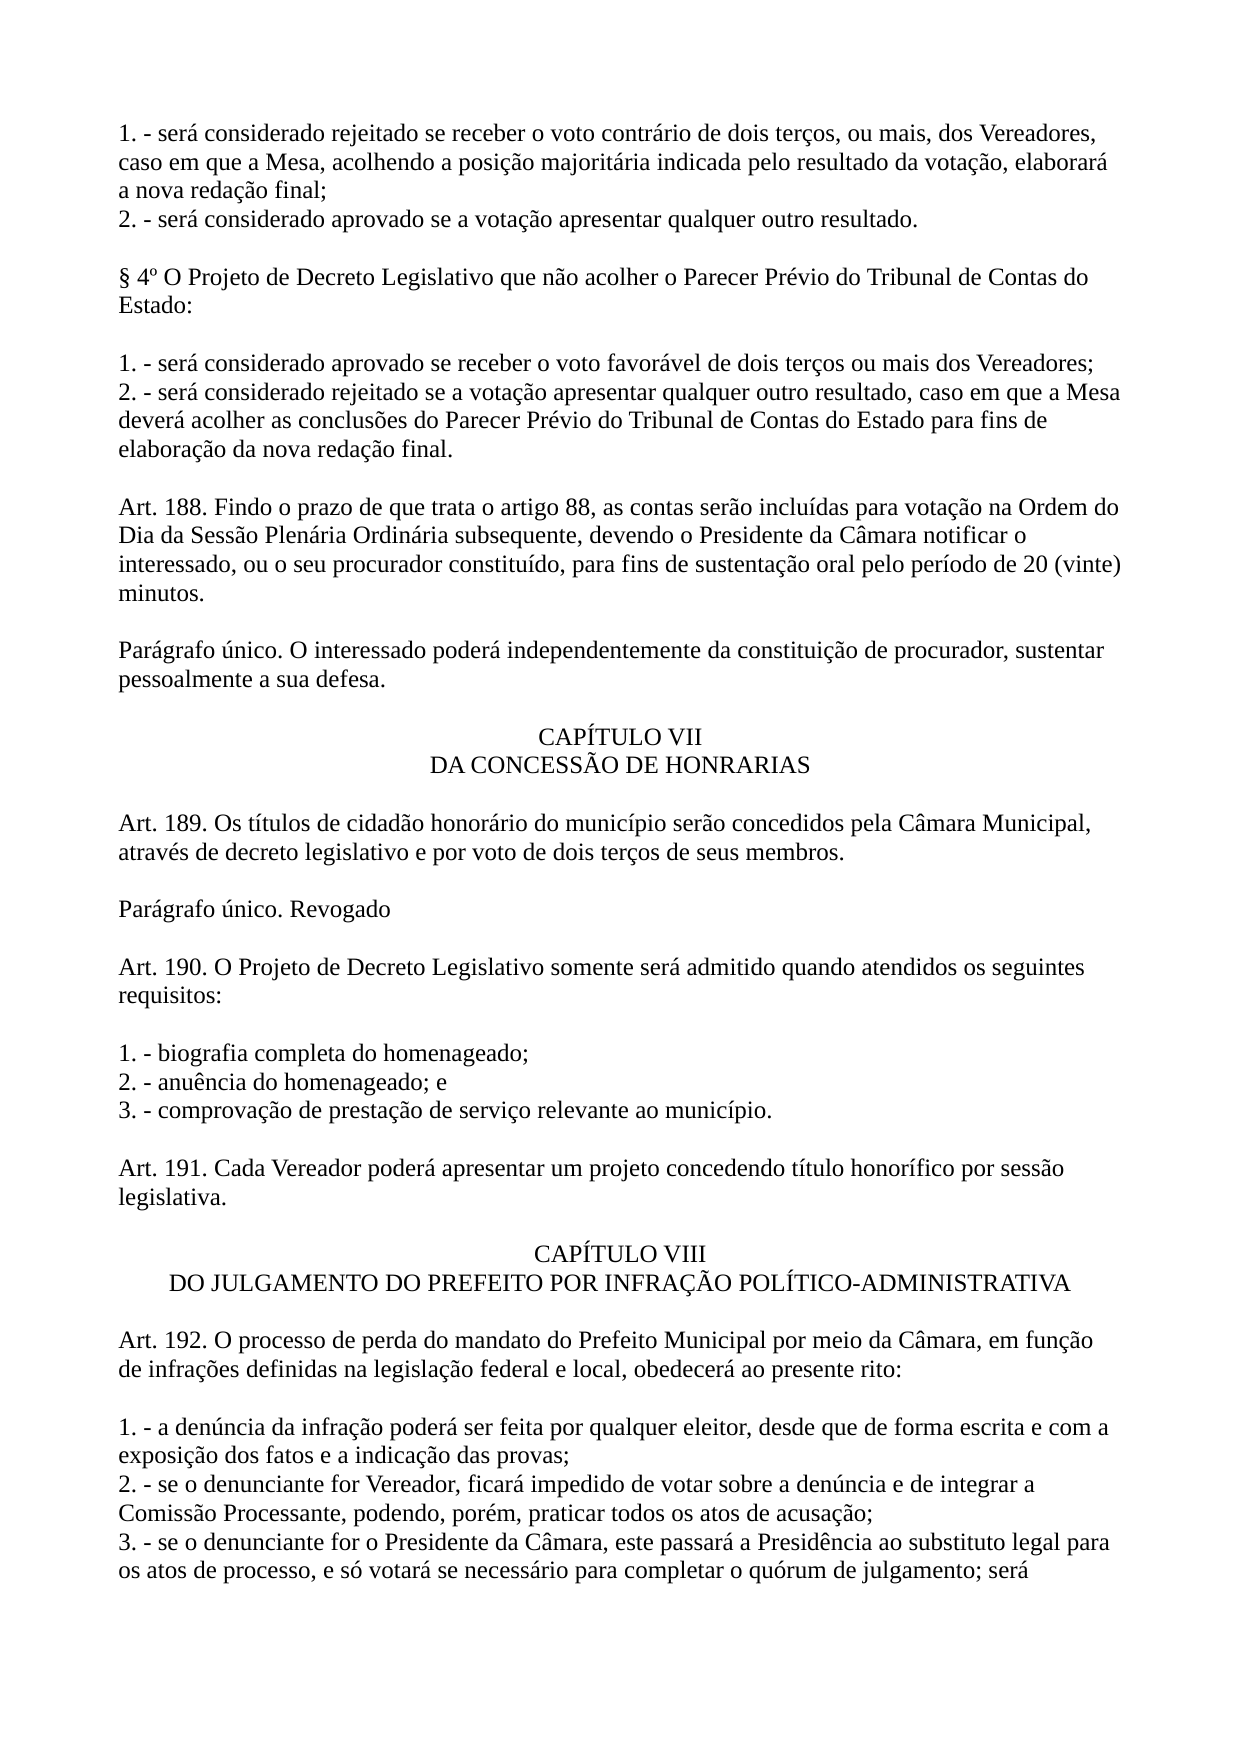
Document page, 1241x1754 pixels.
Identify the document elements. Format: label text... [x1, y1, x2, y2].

text Art. 192. O processo de perda do mandato do Prefeito Municipal por meio da Câmara, em função de infrações definidas na legislação federal e local, obedecerá ao presente rito: [118, 1326, 1122, 1383]
text Art. 190. O Projeto de Decreto Legislativo somente será admitido quando atendidos os seguintes requisitos: [118, 952, 1122, 1009]
text DA CONCESSÃO DE HONRARIAS [118, 751, 1122, 779]
text CAPÍTULO VII [118, 722, 1122, 751]
text Parágrafo único. Revogado [118, 894, 1122, 923]
text 1. - será considerado rejeitado se receber o voto contrário de dois terços, ou mais, dos Vereadores, caso em que a Mesa, acolhendo a posição majoritária indicada pelo resultado da votação, elaborará a nova redação final; [118, 118, 1122, 204]
text Art. 188. Findo o prazo de que trata o artigo 88, as contas serão incluídas para votação na Ordem do Dia da Sessão Plenária Ordinária subsequente, devendo o Presidente da Câmara notificar o interessado, ou o seu procurador constituído, para fins de sustentação oral pelo período de 20 (vinte) minutos. [118, 492, 1122, 607]
text Parágrafo único. O interessado poderá independentemente da constituição de procurador, sustentar pessoalmente a sua defesa. [118, 636, 1122, 693]
text 2. - será considerado aprovado se a votação apresentar qualquer outro resultado. [118, 204, 1122, 233]
text 2. - será considerado rejeitado se a votação apresentar qualquer outro resultado, caso em que a Mesa deverá acolher as conclusões do Parecer Prévio do Tribunal de Contas do Estado para fins de elaboração da nova redação final. [118, 377, 1122, 463]
text Art. 191. Cada Vereador poderá apresentar um projeto concedendo título honorífico por sessão legislativa. [118, 1153, 1122, 1211]
text 1. - biografia completa do homenageado; [118, 1038, 1122, 1067]
text 3. - comprovação de prestação de serviço relevante ao município. [118, 1096, 1122, 1124]
text 2. - se o denunciante for Vereador, ficará impedido de votar sobre a denúncia e de integrar a Comissão Processante, podendo, porém, praticar todos os atos de acusação; [118, 1469, 1122, 1527]
text DO JULGAMENTO DO PREFEITO POR INFRAÇÃO POLÍTICO-ADMINISTRATIVA [118, 1268, 1122, 1297]
text § 4º O Projeto de Decreto Legislativo que não acolher o Parecer Prévio do Tribunal de Contas do Estado: [118, 262, 1122, 319]
text 1. - será considerado aprovado se receber o voto favorável de dois terços ou mais dos Vereadores; [118, 348, 1122, 377]
text 3. - se o denunciante for o Presidente da Câmara, este passará a Presidência ao substituto legal para os atos de processo, e só votará se necessário para completar o quórum de julgamento; será [118, 1527, 1122, 1584]
text 2. - anuência do homenageado; e [118, 1067, 1122, 1096]
text 1. - a denúncia da infração poderá ser feita por qualquer eleitor, desde que de forma escrita e com a exposição dos fatos e a indicação das provas; [118, 1412, 1122, 1469]
text CAPÍTULO VIII [118, 1239, 1122, 1268]
text Art. 189. Os títulos de cidadão honorário do município serão concedidos pela Câmara Municipal, através de decreto legislativo e por voto de dois terços de seus membros. [118, 808, 1122, 866]
